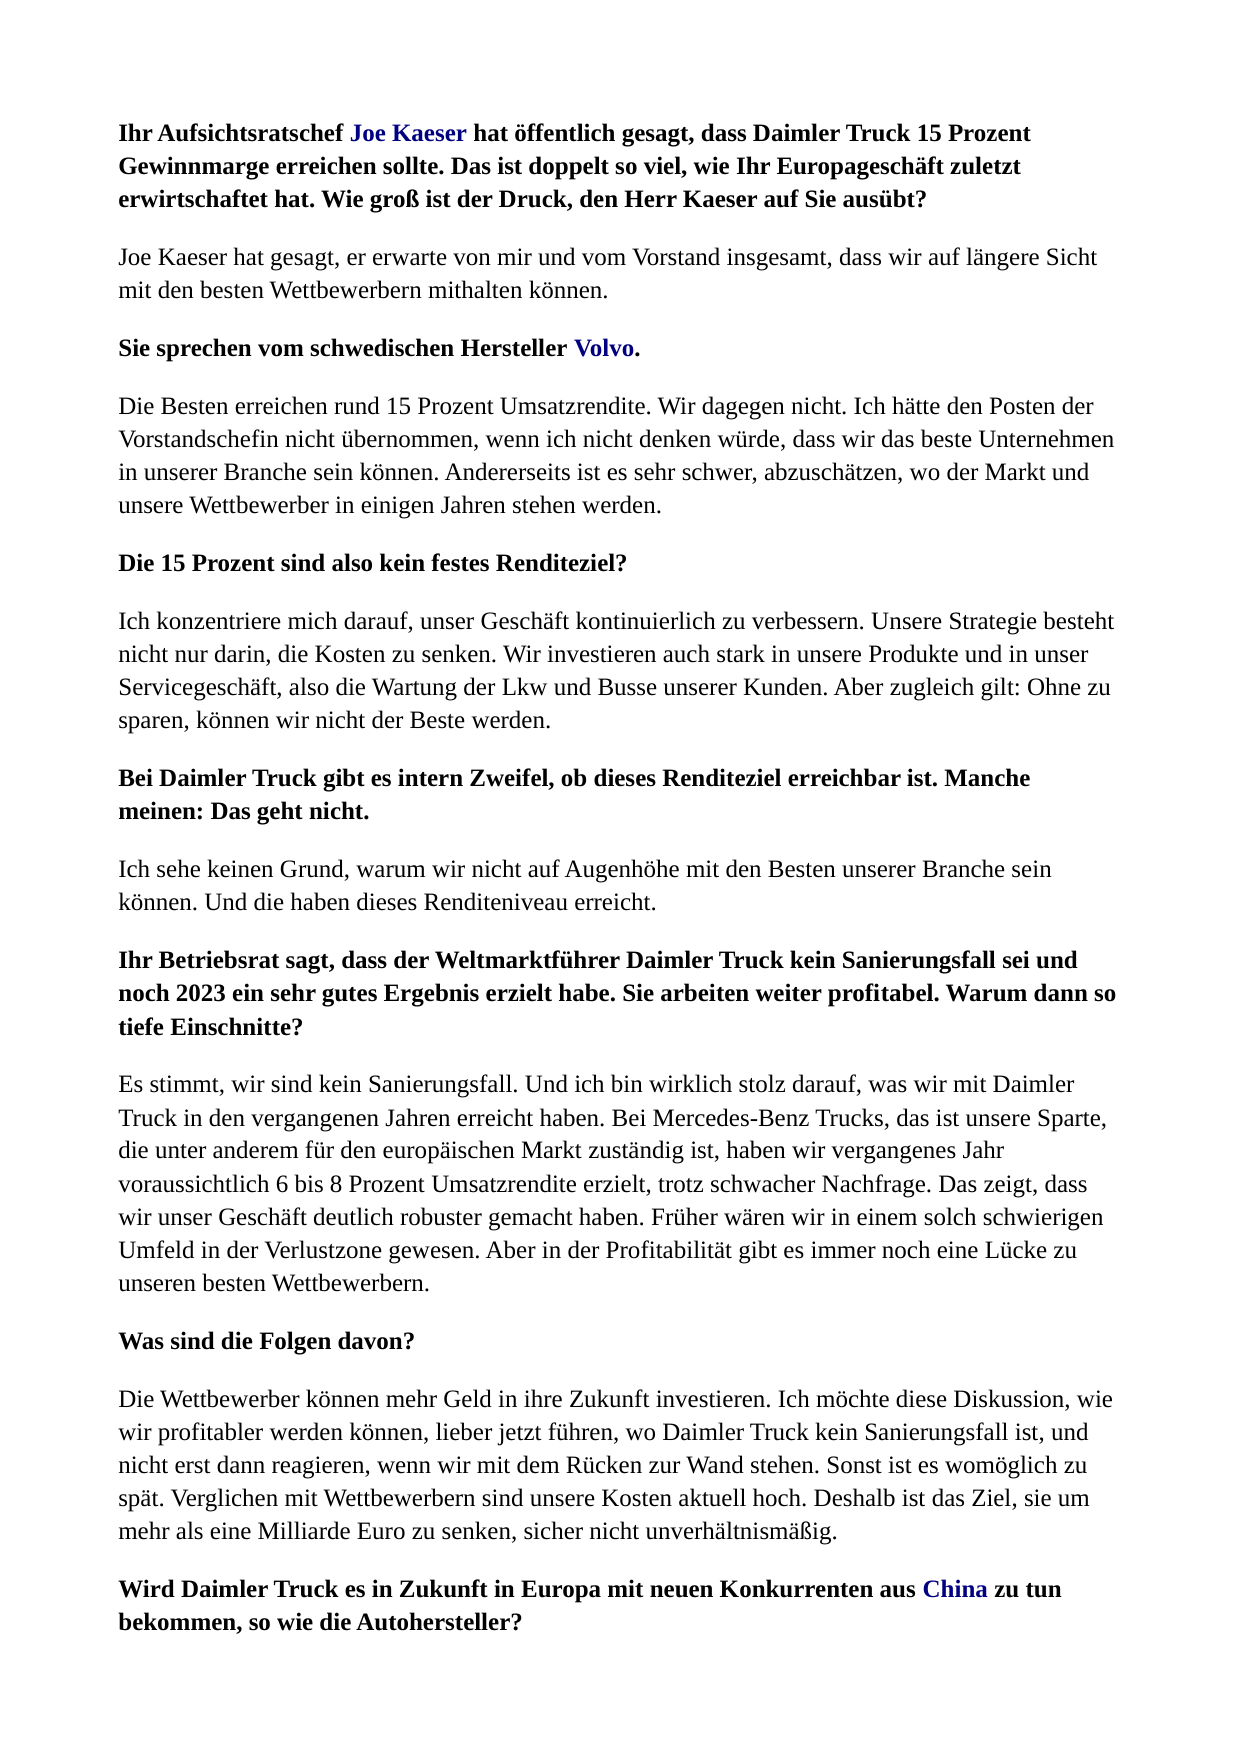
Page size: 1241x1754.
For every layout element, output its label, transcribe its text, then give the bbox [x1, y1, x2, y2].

text Es stimmt, wir sind kein Sanierungsfall. Und ich bin wirklich stolz darauf, was wir mit Daimler Truck in den ver­gan­genen Jahren erreicht haben. Bei Mer­cedes-Benz Trucks, das ist unsere Sparte, die unter anderem für den euro­päischen Markt zuständig ist, haben wir vergangenes Jahr voraussichtlich 6 bis 8 Prozent Umsatzrendite erzielt, trotz schwacher Nachfrage. Das zeigt, dass wir unser Geschäft deutlich robuster gemacht haben. Früher wären wir in einem solch schwierigen Umfeld in der Verlustzone gewesen. Aber in der Pro­fitabilität gibt es immer noch eine Lücke zu unseren besten Wettbewerbern. [118, 1069, 1122, 1296]
text Sie sprechen vom schwedischen Hersteller Volvo. [118, 333, 1122, 362]
text Die Wettbewerber können mehr Geld in ihre Zukunft investieren. Ich möchte diese Diskussion, wie wir profitabler werden können, lieber jetzt führen, wo Daimler Truck kein Sanierungsfall ist, und nicht erst dann reagieren, wenn wir mit dem Rücken zur Wand stehen. Sonst ist es womöglich zu spät. Verglichen mit Wettbewerbern sind unsere Kosten aktuell hoch. Deshalb ist das Ziel, sie um mehr als eine Milliarde Euro zu senken, sicher nicht unverhältnismäßig. [118, 1384, 1122, 1544]
text Ihr Aufsichtsratschef Joe Kaeser hat öffentlich gesagt, dass Daimler Truck 15 Prozent Gewinnmarge erreichen sollte. Das ist doppelt so viel, wie Ihr Europageschäft zuletzt erwirtschaftet hat. Wie groß ist der Druck, den Herr Kaeser auf Sie ausübt? [118, 118, 1122, 213]
text Joe Kaeser hat gesagt, er erwarte von mir und vom Vorstand insgesamt, dass wir auf längere Sicht mit den besten Wettbewerbern mithalten können. [118, 242, 1122, 304]
text Ich konzentriere mich darauf, unser Geschäft kontinuierlich zu verbessern. Un­sere Strategie besteht nicht nur darin, die Kosten zu senken. Wir investieren auch stark in unsere Produkte und in unser Servicegeschäft, also die Wartung der Lkw und Busse unserer Kunden. Aber zugleich gilt: Ohne zu sparen, können wir nicht der Beste werden. [118, 606, 1122, 734]
text Was sind die Folgen davon? [118, 1326, 1122, 1354]
text Die 15 Prozent sind also kein festes Renditeziel? [118, 548, 1122, 577]
text Ihr Betriebsrat sagt, dass der Weltmarktführer Daimler Truck kein Sanierungsfall sei und noch 2023 ein sehr gutes Ergebnis erzielt habe. Sie arbeiten weiter profi­tabel. Warum dann so tiefe Ein­schnitte? [118, 946, 1122, 1040]
text Wird Daimler Truck es in Zukunft in Europa mit neuen Konkurrenten aus China zu tun bekommen, so wie die Autohersteller? [118, 1574, 1122, 1636]
text Die Besten erreichen rund 15 Prozent Umsatzrendite. Wir dagegen nicht. Ich hätte den Posten der Vorstandschefin nicht übernommen, wenn ich nicht denken würde, dass wir das beste Unternehmen in unserer Branche sein können. Andererseits ist es sehr schwer, abzuschätzen, wo der Markt und unsere Wett­bewerber in einigen Jahren stehen werden. [118, 391, 1122, 519]
text Ich sehe keinen Grund, warum wir nicht auf Augenhöhe mit den Besten unserer Branche sein können. Und die haben dieses Renditeniveau erreicht. [118, 854, 1122, 916]
text Bei Daimler Truck gibt es intern Zweifel, ob dieses Renditeziel erreichbar ist. Manche meinen: Das geht nicht. [118, 763, 1122, 825]
